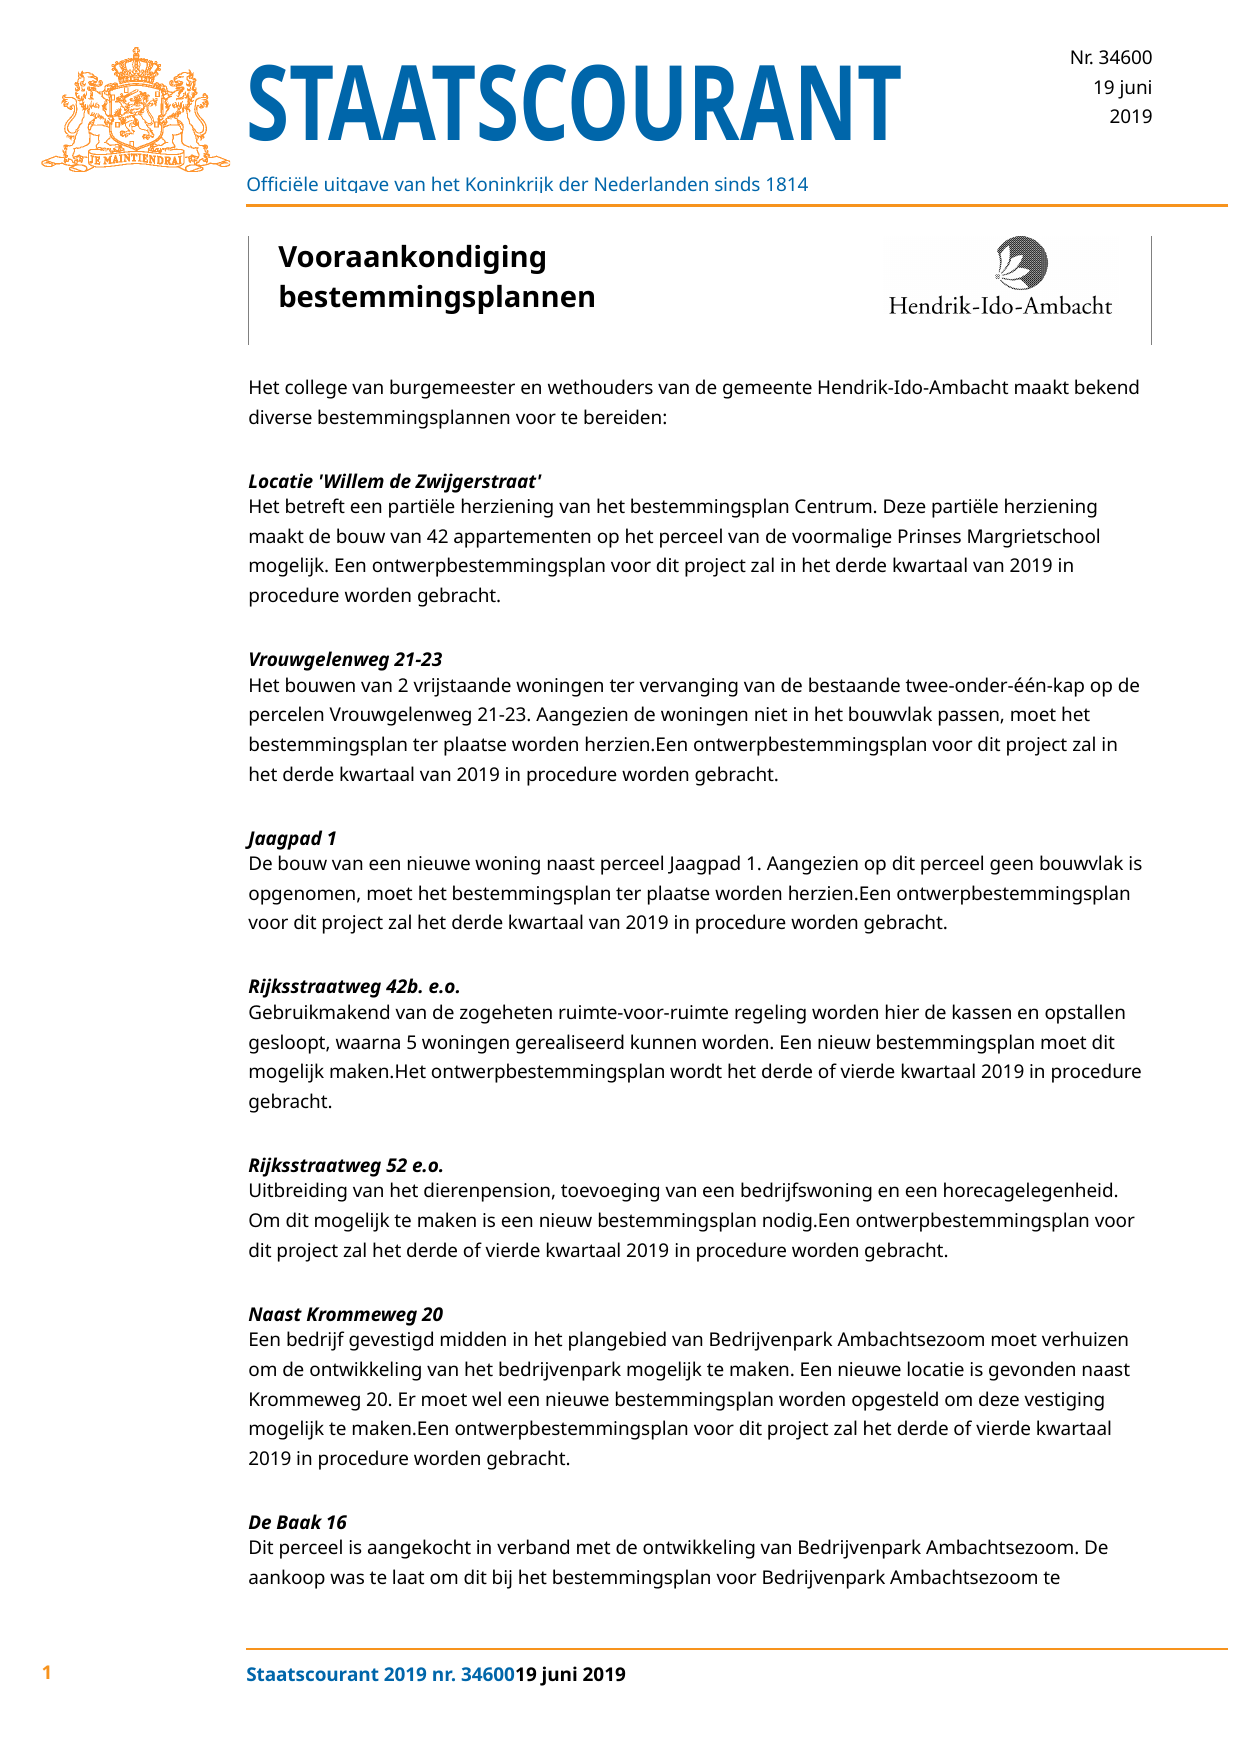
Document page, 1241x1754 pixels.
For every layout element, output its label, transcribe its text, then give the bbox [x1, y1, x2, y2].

text Het bouwen van 2 vrijstaande woningen ter vervanging van de bestaande twee-onder-één-kap op de percelen Vrouwgelenweg 21-23. Aangezien de woningen niet in het bouwvlak passen, moet het bestemmingsplan ter plaatse worden herzien.Een ontwerpbestemmingsplan voor dit project zal in het derde kwartaal van 2019 in procedure worden gebracht. [248, 672, 1152, 786]
text Uitbreiding van het dierenpension, toevoeging van een bedrijfswoning en een horecagelegenheid. Om dit mogelijk te maken is een nieuw bestemmingsplan nodig.Een ontwerpbestemmingsplan voor dit project zal het derde of vierde kwartaal 2019 in procedure worden gebracht. [248, 1178, 1152, 1263]
text Vrouwgelenweg 21-23 [248, 646, 1152, 672]
table_header Vooraankondiging bestemmingsplannen [249, 236, 850, 345]
text Rijksstraatweg 52 e.o. [248, 1152, 1152, 1178]
text Gebruikmakend van de zogeheten ruimte-voor-ruimte regeling worden hier de kassen en opstallen gesloopt, waarna 5 woningen gerealiseerd kunnen worden. Een nieuw bestemmingsplan moet dit mogelijk maken.Het ontwerpbestemmingsplan wordt het derde of vierde kwartaal 2019 in procedure gebracht. [248, 999, 1152, 1114]
text Rijksstraatweg 42b. e.o. [248, 973, 1152, 999]
picture [882, 236, 1119, 314]
text Een bedrijf gevestigd midden in het plangebied van Bedrijvenpark Ambachtsezoom moet verhuizen om de ontwikkeling van het bedrijvenpark mogelijk te maken. Een nieuwe locatie is gevonden naast Krommeweg 20. Er moet wel een nieuwe bestemmingsplan worden opgesteld om deze vestiging mogelijk te maken.Een ontwerpbestemmingsplan voor dit project zal het derde of vierde kwartaal 2019 in procedure worden gebracht. [248, 1327, 1152, 1471]
table_header [850, 236, 1151, 345]
text Locatie 'Willem de Zwijgerstraat' [248, 468, 1152, 493]
text Naast Krommeweg 20 [248, 1301, 1152, 1327]
text Het betreft een partiële herziening van het bestemmingsplan Centrum. Deze partiële herziening maakt de bouw van 42 appartementen op het perceel van de voormalige Prinses Margrietschool mogelijk. Een ontwerpbestemmingsplan voor dit project zal in het derde kwartaal van 2019 in procedure worden gebracht. [248, 493, 1152, 608]
text Dit perceel is aangekocht in verband met de ontwikkeling van Bedrijvenpark Ambachtsezoom. De aankoop was te laat om dit bij het bestemmingsplan voor Bedrijvenpark Ambachtsezoom te [248, 1534, 1152, 1590]
text Het college van burgemeester en wethouders van de gemeente Hendrik-Ido-Ambacht maakt bekend diverse bestemmingsplannen voor te bereiden: [248, 374, 1152, 429]
text De bouw van een nieuwe woning naast perceel Jaagpad 1. Aangezien op dit perceel geen bouwvlak is opgenomen, moet het bestemmingsplan ter plaatse worden herzien.Een ontwerpbestemmingsplan voor dit project zal het derde kwartaal van 2019 in procedure worden gebracht. [248, 850, 1152, 935]
picture [41, 47, 231, 172]
text Jaagpad 1 [248, 825, 1152, 850]
text De Baak 16 [248, 1509, 1152, 1534]
